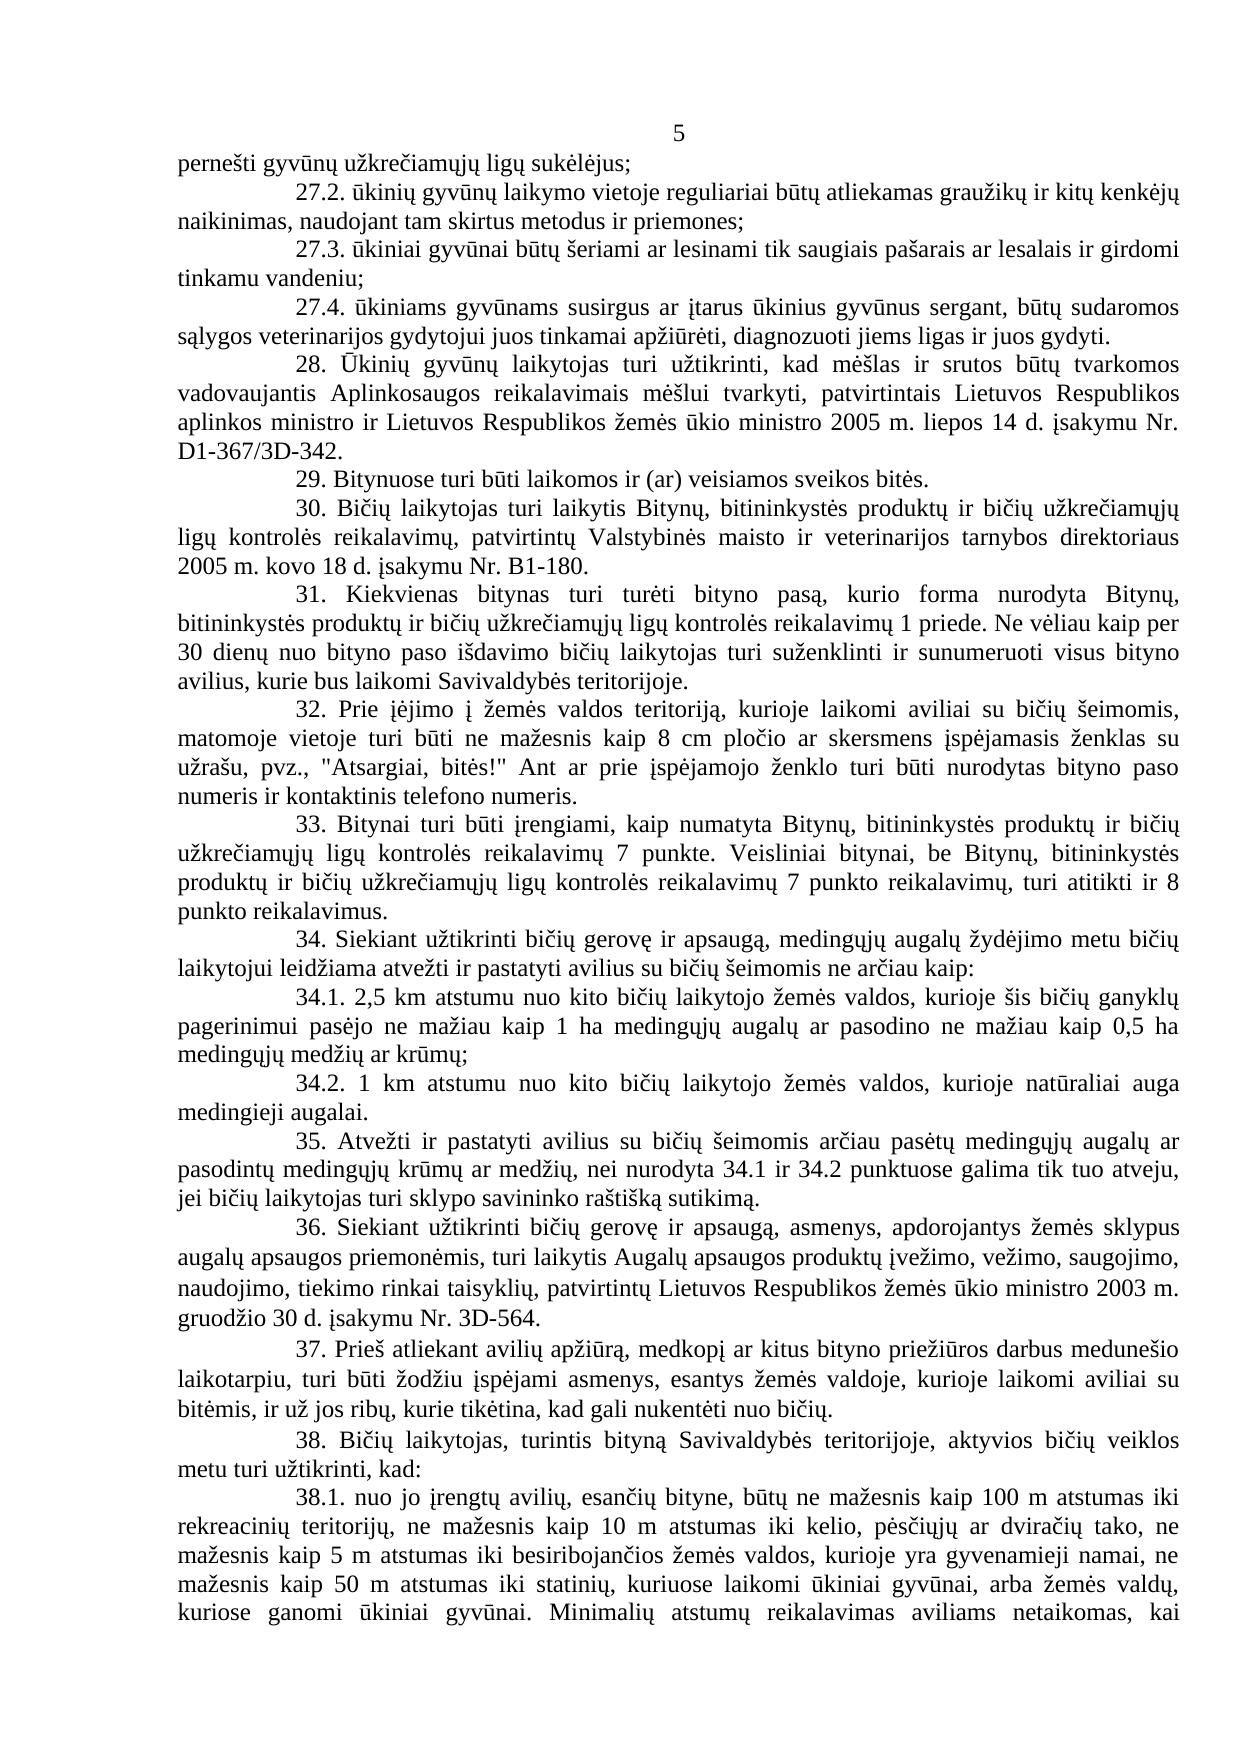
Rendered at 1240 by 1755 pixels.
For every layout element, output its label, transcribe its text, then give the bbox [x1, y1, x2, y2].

text 36. Siekiant užtikrinti bičių gerovę ir apsaugą, asmenys, apdorojantys žemės sklypus augalų apsaugos priemonėmis, turi laikytis Augalų apsaugos produktų įvežimo, vežimo, saugojimo, naudojimo, tiekimo rinkai taisyklių, patvirtintų Lietuvos Respublikos žemės ūkio ministro 2003 m. gruodžio 30 d. įsakymu Nr. 3D-564. [177, 1212, 1181, 1332]
text 27.2. ūkinių gyvūnų laikymo vietoje reguliariai būtų atliekamas graužikų ir kitų kenkėjų naikinimas, naudojant tam skirtus metodus ir priemones; [177, 177, 1181, 234]
text 35. Atvežti ir pastatyti avilius su bičių šeimomis arčiau pasėtų medingųjų augalų ar pasodintų medingųjų krūmų ar medžių, nei nurodyta 34.1 ir 34.2 punktuose galima tik tuo atveju, jei bičių laikytojas turi sklypo savininko raštišką sutikimą. [177, 1126, 1181, 1212]
text 37. Prieš atliekant avilių apžiūrą, medkopį ar kitus bityno priežiūros darbus medunešio laikotarpiu, turi būti žodžiu įspėjami asmenys, esantys žemės valdoje, kurioje laikomi aviliai su bitėmis, ir už jos ribų, kurie tikėtina, kad gali nukentėti nuo bičių. [177, 1334, 1181, 1423]
text 34. Siekiant užtikrinti bičių gerovę ir apsaugą, medingųjų augalų žydėjimo metu bičių laikytojui leidžiama atvežti ir pastatyti avilius su bičių šeimomis ne arčiau kaip: [177, 924, 1181, 982]
text 27.3. ūkiniai gyvūnai būtų šeriami ar lesinami tik saugiais pašarais ar lesalais ir girdomi tinkamu vandeniu; [177, 234, 1181, 292]
text 32. Prie įėjimo į žemės valdos teritoriją, kurioje laikomi aviliai su bičių šeimomis, matomoje vietoje turi būti ne mažesnis kaip 8 cm pločio ar skersmens įspėjamasis ženklas su užrašu, pvz., "Atsargiai, bitės!" Ant ar prie įspėjamojo ženklo turi būti nurodytas bityno paso numeris ir kontaktinis telefono numeris. [177, 694, 1181, 809]
text pernešti gyvūnų užkrečiamųjų ligų sukėlėjus; [177, 148, 1181, 177]
text 30. Bičių laikytojas turi laikytis Bitynų, bitininkystės produktų ir bičių užkrečiamųjų ligų kontrolės reikalavimų, patvirtintų Valstybinės maisto ir veterinarijos tarnybos direktoriaus 2005 m. kovo 18 d. įsakymu Nr. B1-180. [177, 493, 1181, 579]
text 38. Bičių laikytojas, turintis bityną Savivaldybės teritorijoje, aktyvios bičių veiklos metu turi užtikrinti, kad: [177, 1425, 1181, 1482]
text 34.2. 1 km atstumu nuo kito bičių laikytojo žemės valdos, kurioje natūraliai auga medingieji augalai. [177, 1068, 1181, 1126]
text 34.1. 2,5 km atstumu nuo kito bičių laikytojo žemės valdos, kurioje šis bičių ganyklų pagerinimui pasėjo ne mažiau kaip 1 ha medingųjų augalų ar pasodino ne mažiau kaip 0,5 ha medingųjų medžių ar krūmų; [177, 982, 1181, 1068]
text 28. Ūkinių gyvūnų laikytojas turi užtikrinti, kad mėšlas ir srutos būtų tvarkomos vadovaujantis Aplinkosaugos reikalavimais mėšlui tvarkyti, patvirtintais Lietuvos Respublikos aplinkos ministro ir Lietuvos Respublikos žemės ūkio ministro 2005 m. liepos 14 d. įsakymu Nr. D1-367/3D-342. [177, 349, 1181, 464]
text 27.4. ūkiniams gyvūnams susirgus ar įtarus ūkinius gyvūnus sergant, būtų sudaromos sąlygos veterinarijos gydytojui juos tinkamai apžiūrėti, diagnozuoti jiems ligas ir juos gydyti. [177, 292, 1181, 349]
text 38.1. nuo jo įrengtų avilių, esančių bityne, būtų ne mažesnis kaip 100 m atstumas iki rekreacinių teritorijų, ne mažesnis kaip 10 m atstumas iki kelio, pėsčiųjų ar dviračių tako, ne mažesnis kaip 5 m atstumas iki besiribojančios žemės valdos, kurioje yra gyvenamieji namai, ne mažesnis kaip 50 m atstumas iki statinių, kuriuose laikomi ūkiniai gyvūnai, arba žemės valdų, kuriose ganomi ūkiniai gyvūnai. Minimalių atstumų reikalavimas aviliams netaikomas, kai [177, 1482, 1181, 1626]
text 29. Bitynuose turi būti laikomos ir (ar) veisiamos sveikos bitės. [177, 464, 1181, 493]
text 33. Bitynai turi būti įrengiami, kaip numatyta Bitynų, bitininkystės produktų ir bičių užkrečiamųjų ligų kontrolės reikalavimų 7 punkte. Veisliniai bitynai, be Bitynų, bitininkystės produktų ir bičių užkrečiamųjų ligų kontrolės reikalavimų 7 punkto reikalavimų, turi atitikti ir 8 punkto reikalavimus. [177, 809, 1181, 924]
text 31. Kiekvienas bitynas turi turėti bityno pasą, kurio forma nurodyta Bitynų, bitininkystės produktų ir bičių užkrečiamųjų ligų kontrolės reikalavimų 1 priede. Ne vėliau kaip per 30 dienų nuo bityno paso išdavimo bičių laikytojas turi suženklinti ir sunumeruoti visus bityno avilius, kurie bus laikomi Savivaldybės teritorijoje. [177, 579, 1181, 694]
